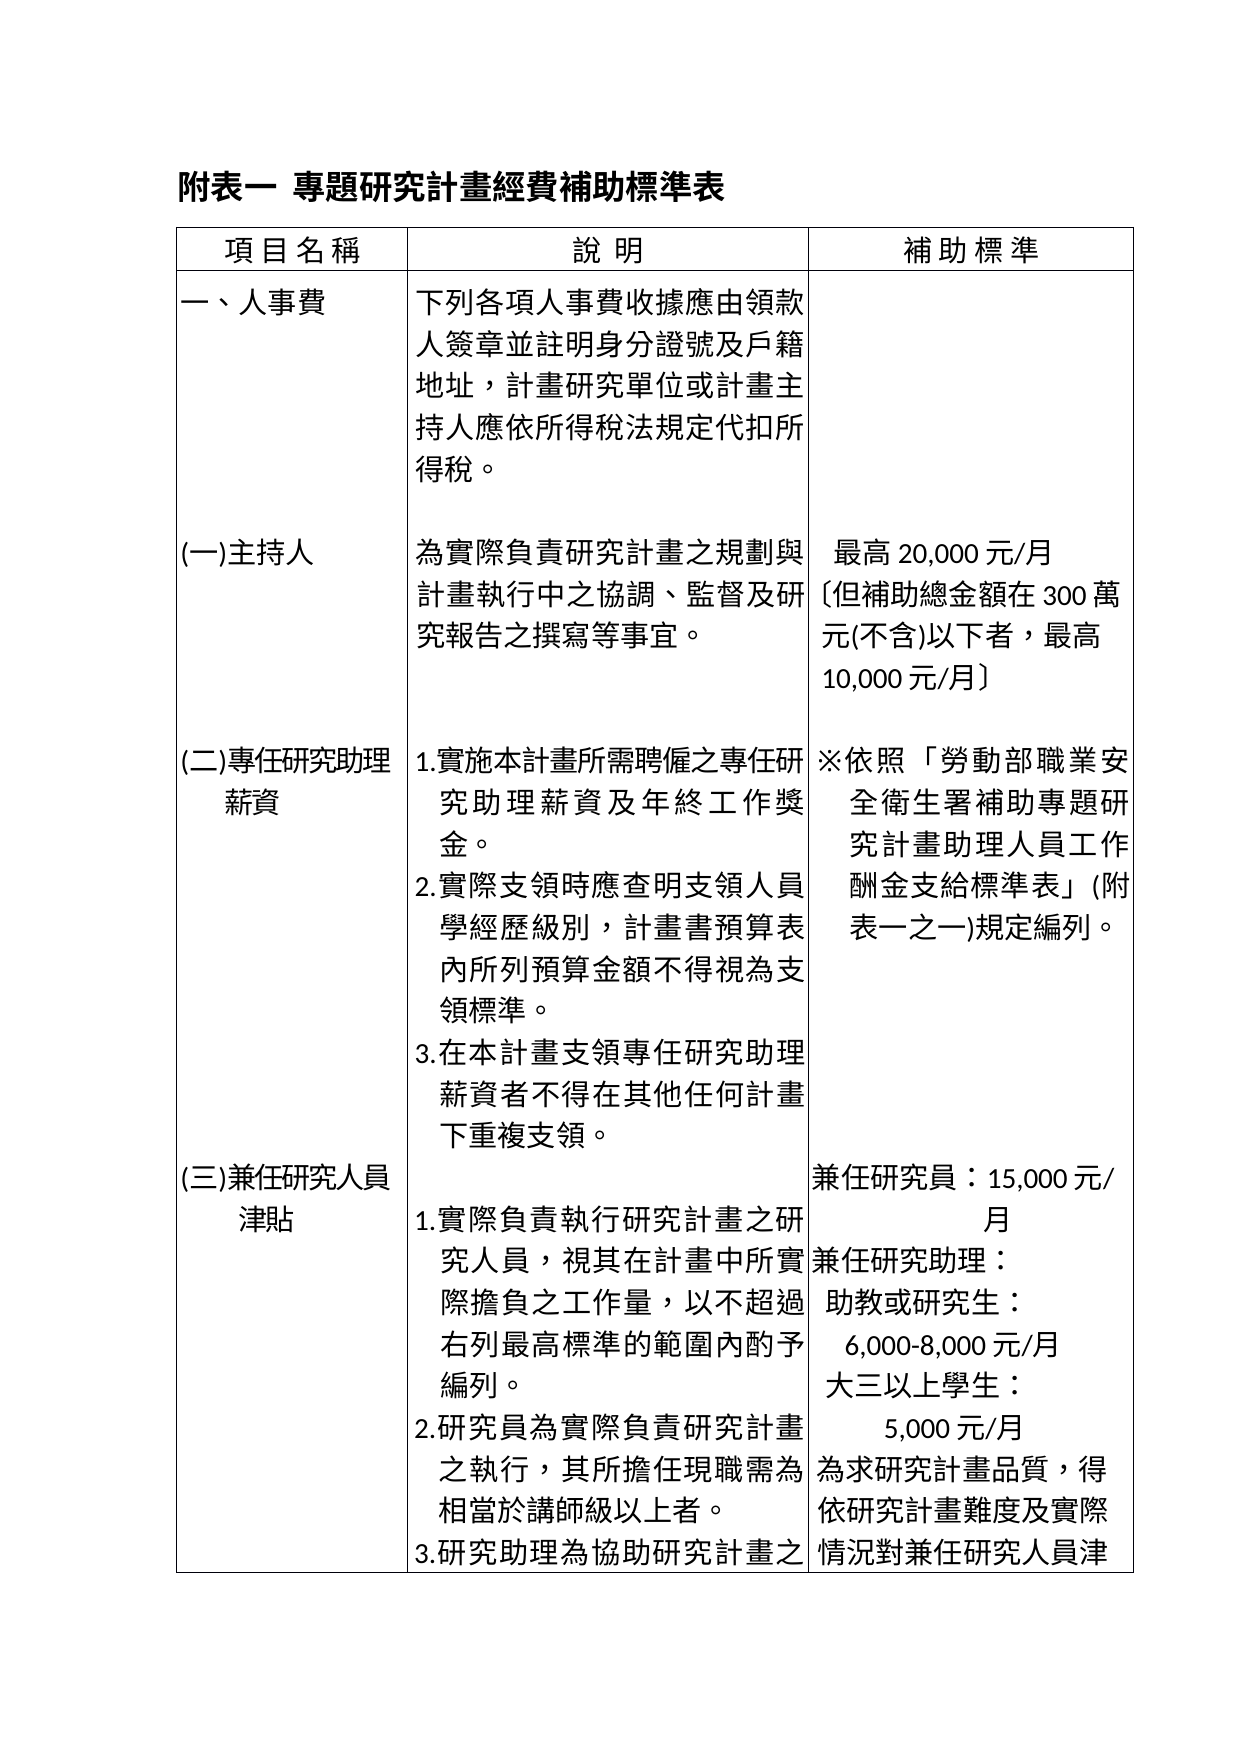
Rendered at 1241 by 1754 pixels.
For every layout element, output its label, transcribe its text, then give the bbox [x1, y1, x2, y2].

table_header 說 明 [408, 228, 808, 269]
text 附表一 專題研究計畫經費補助標準表 [177, 166, 1092, 208]
table_header 補 助 標 準 [809, 228, 1133, 269]
table_cell 最高20,000元/月 〔但補助總金額在300萬元(不含)以下者，最高10,000元/月〕 ※依照「勞動部職業安全衛生署補助專題研究計畫助理人員工作酬金支給標準表」(附表一之一)規定編列。 兼任研究員：15,000元/月 兼任研究助理： 助教或研究生： 6,000-8,000元/月 大三以上學生： 5,000元/月 為求研究計畫品質，得依研究計畫難度及實際情況對兼任研究人員津貼酌予20％之彈性。 正常工作時間依每小時基本工資計算，延長工作時間，依勞動基準法規定計算，並按工作時數覈實支給。每日以3人為限。 1.2500元/人。 2.最多以邀集二十人次為限。 1.外聘： 國外聘請:每節2,400元。 國內聘請： 專家學者：每節2,000元。 有隸屬關係之機關學校人員：每節1,500元。 2.內聘：每節1,000元。 (授課時間每節為50分鐘，其連續上課2節者為90分鐘，未滿者減半支給。) [809, 271, 1133, 1572]
table_header 項 目 名 稱 [177, 228, 407, 269]
table_cell 下列各項人事費收據應由領款人簽章並註明身分證號及戶籍地址，計畫研究單位或計畫主持人應依所得稅法規定代扣所得稅。 為實際負責研究計畫之規劃與計畫執行中之協調、監督及研究報告之撰寫等事宜。 1.實施本計畫所需聘僱之專任研究助理薪資及年終工作獎金。 2.實際支領時應查明支領人員學經歷級別，計畫書預算表內所列預算金額不得視為支領標準。 3.在本計畫支領專任研究助理薪資者不得在其他任何計畫下重複支領。 1.實際負責執行研究計畫之研究人員，視其在計畫中所實際擔負之工作量，以不超過右列最高標準的範圍內酌予編列。 2.研究員為實際負責研究計畫之執行，其所擔任現職需為相當於講師級以上者。 3.研究助理為協助研究計畫之執行，其現職需為相當於助教或為大學部大三以上學生及研究生。 4.研究人員人數以不超過4人為原則，但大型研究計畫，經本署同意，得酌予增列。 5.本署現職人員參與研究計畫，不得支領各項研究津貼。 單位提撥部分。 1.實施計畫特定工作所需勞工之工資，以按日計酬者為限。 2.核銷時，收據應詳細註明工作內容、工作日數及聯絡電話。 1.實施本計畫所需專家諮詢會議之出席費，非以專家身分出席者不得支領。 2.屬工作協調性質之會議不得支領出席費。 3.核銷時應檢具收據，並檢附會議簽到及紀錄。 4.已在本計畫支領研究津貼者不得支領本項費用。 1.實施本計畫所需訓練研討活動之授課講演鐘點費或實習指導費。 2.已在本計畫支領研究津貼不得支領本項費用。 3.核銷時應檢具收據，並附課程時間表。 為專任研究助理及臨時人員之勞、健保費。 [408, 271, 808, 1572]
table_cell 一、人事費 (一)主持人 (二)專任研究助理薪資 (三)兼任研究人員津貼 [177, 271, 407, 1572]
